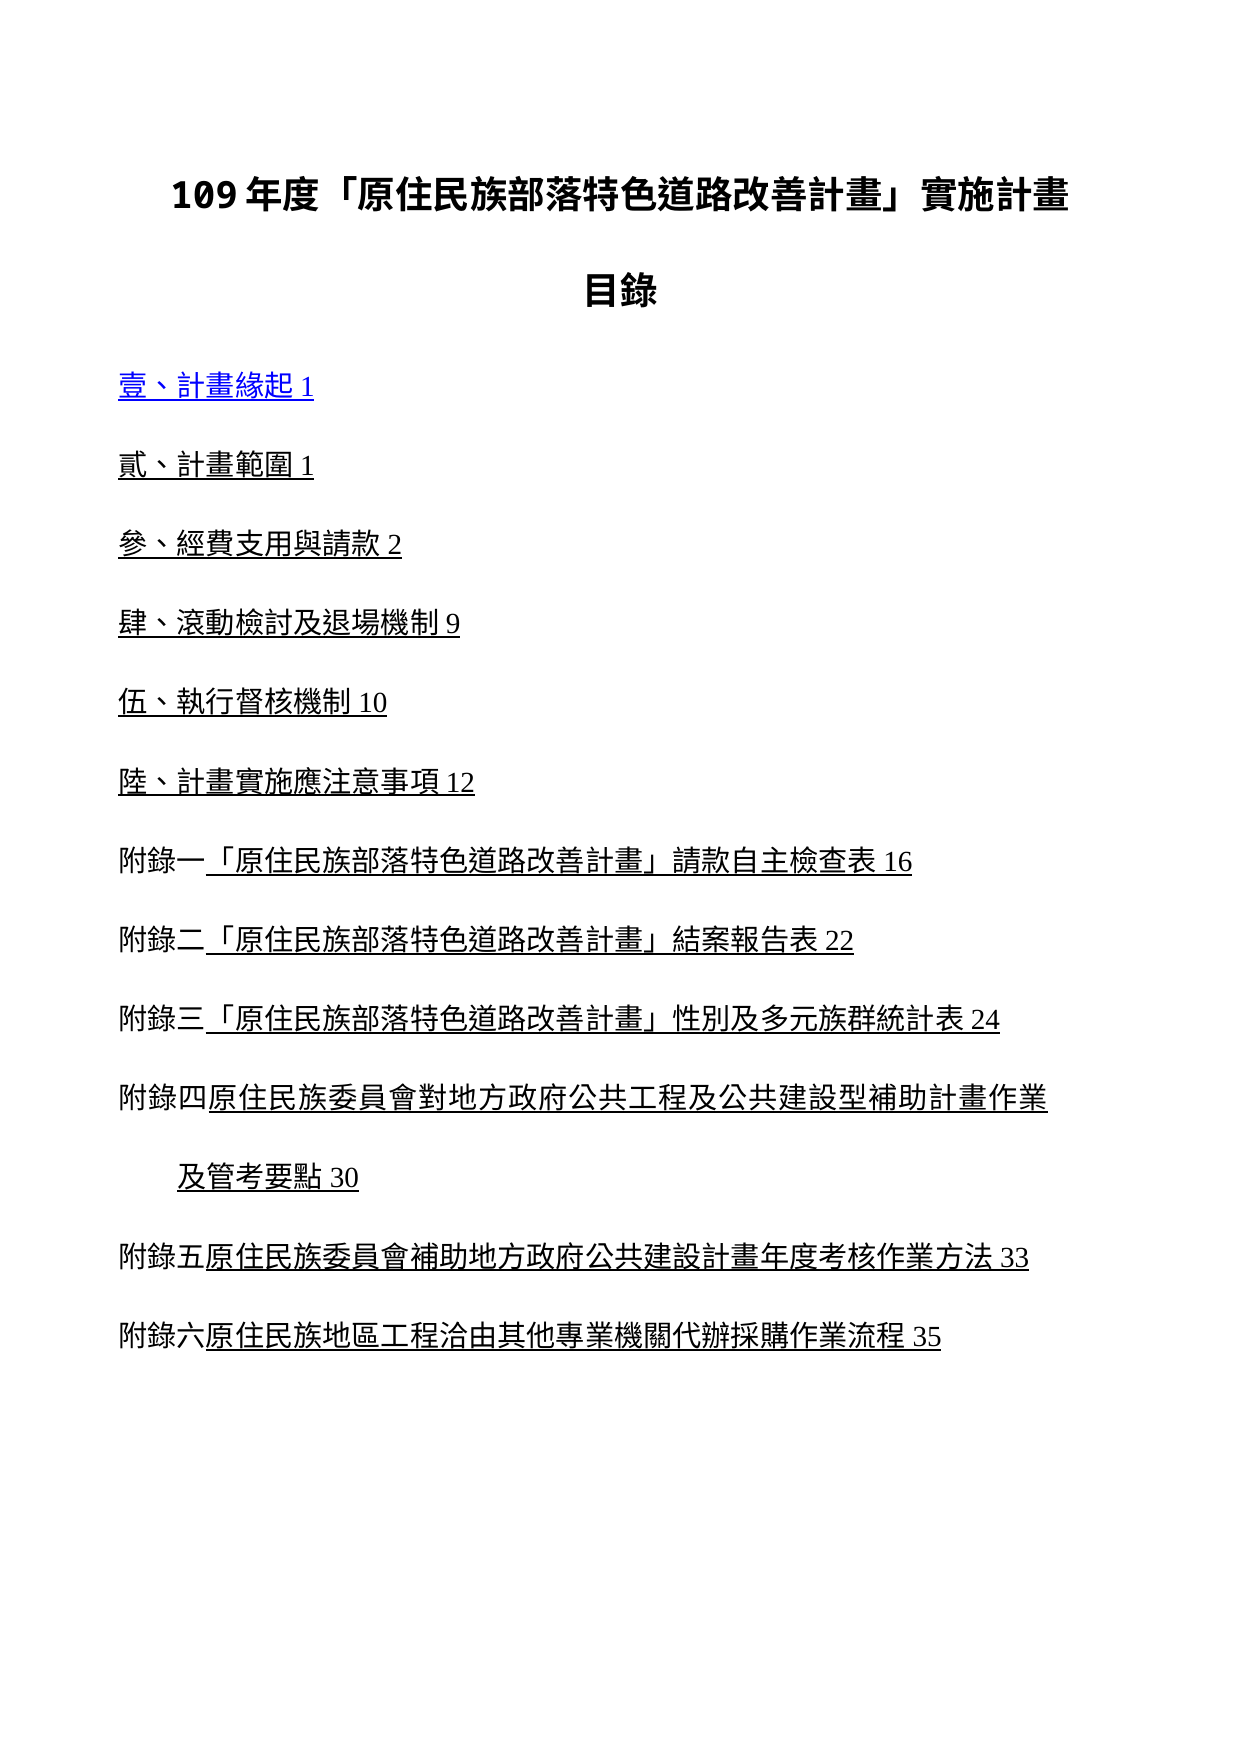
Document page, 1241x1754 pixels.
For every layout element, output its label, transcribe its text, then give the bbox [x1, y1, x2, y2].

text 109年度「原住民族部落特色道路改善計畫」實施計畫 [118, 152, 1122, 231]
text 參、經費支用與請款 2 [118, 501, 1048, 580]
text 附錄二「原住民族部落特色道路改善計畫」結案報告表 22 [118, 897, 1048, 976]
text 目錄 [118, 247, 1122, 327]
text 附錄六原住民族地區工程洽由其他專業機關代辦採購作業流程 35 [118, 1293, 1048, 1372]
text 附錄四原住民族委員會對地方政府公共工程及公共建設型補助計畫作業及管考要點 30 [118, 1055, 1048, 1214]
text 附錄三「原住民族部落特色道路改善計畫」性別及多元族群統計表 24 [118, 976, 1048, 1055]
text 肆、滾動檢討及退場機制 9 [118, 580, 1048, 659]
text 壹、計畫緣起 1 [118, 343, 1048, 422]
text 陸、計畫實施應注意事項 12 [118, 739, 1048, 818]
text 貳、計畫範圍 1 [118, 422, 1048, 501]
text 附錄一「原住民族部落特色道路改善計畫」請款自主檢查表 16 [118, 818, 1048, 897]
text 伍、執行督核機制 10 [118, 659, 1048, 739]
text 附錄五原住民族委員會補助地方政府公共建設計畫年度考核作業方法 33 [118, 1214, 1048, 1293]
